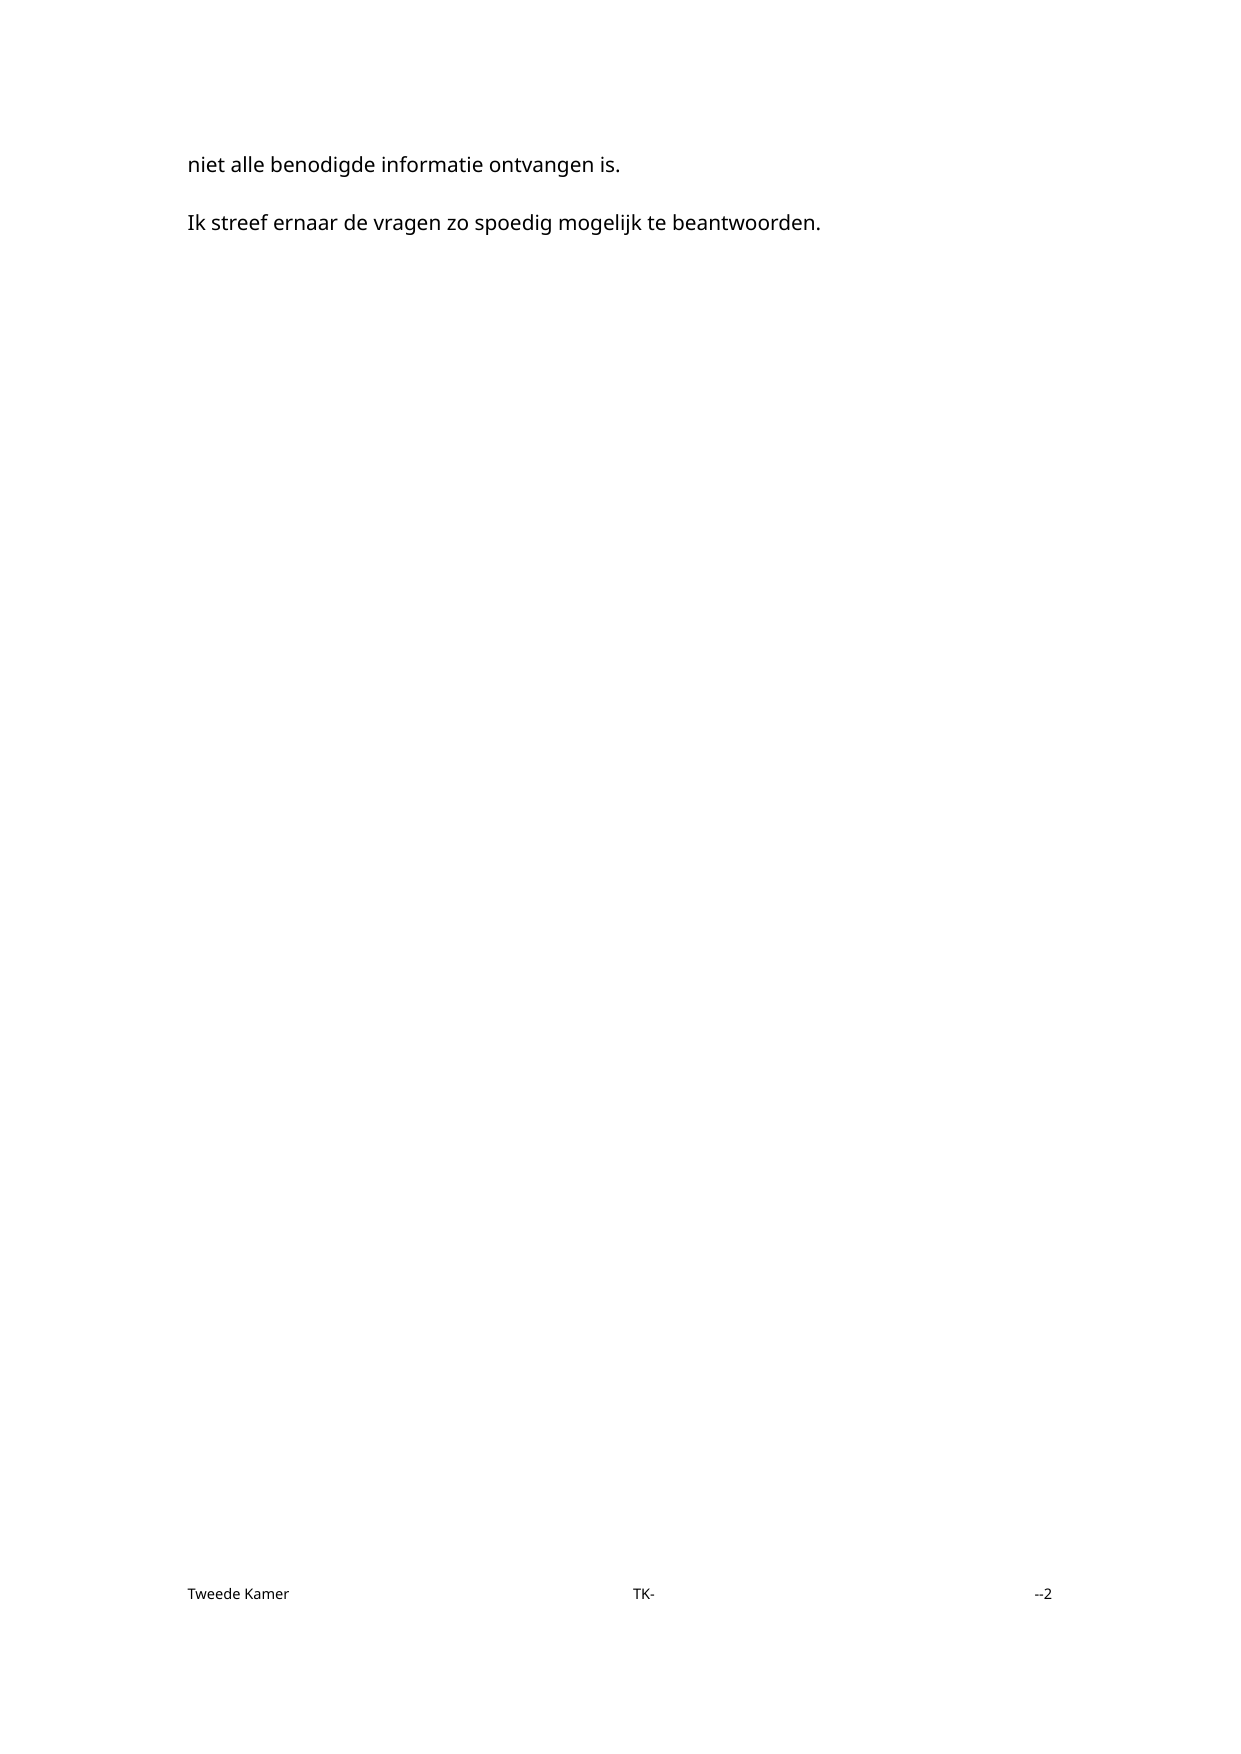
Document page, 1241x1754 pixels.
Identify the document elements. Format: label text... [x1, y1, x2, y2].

text Hierbij bericht ik u dat de schriftelijke vragen van het lid Schouw (D66) over het gebrekkige openbare register voor nevenfuncties van rechters (ingezonden 12 augustus 2011) niet binnen de gebruikelijke termijn kunnen worden beantwoord, aangezien nog niet alle benodigde informatie ontvangen is. [187, 150, 1053, 235]
text Ik streef ernaar de vragen zo spoedig mogelijk te beantwoorden. [187, 265, 1053, 294]
